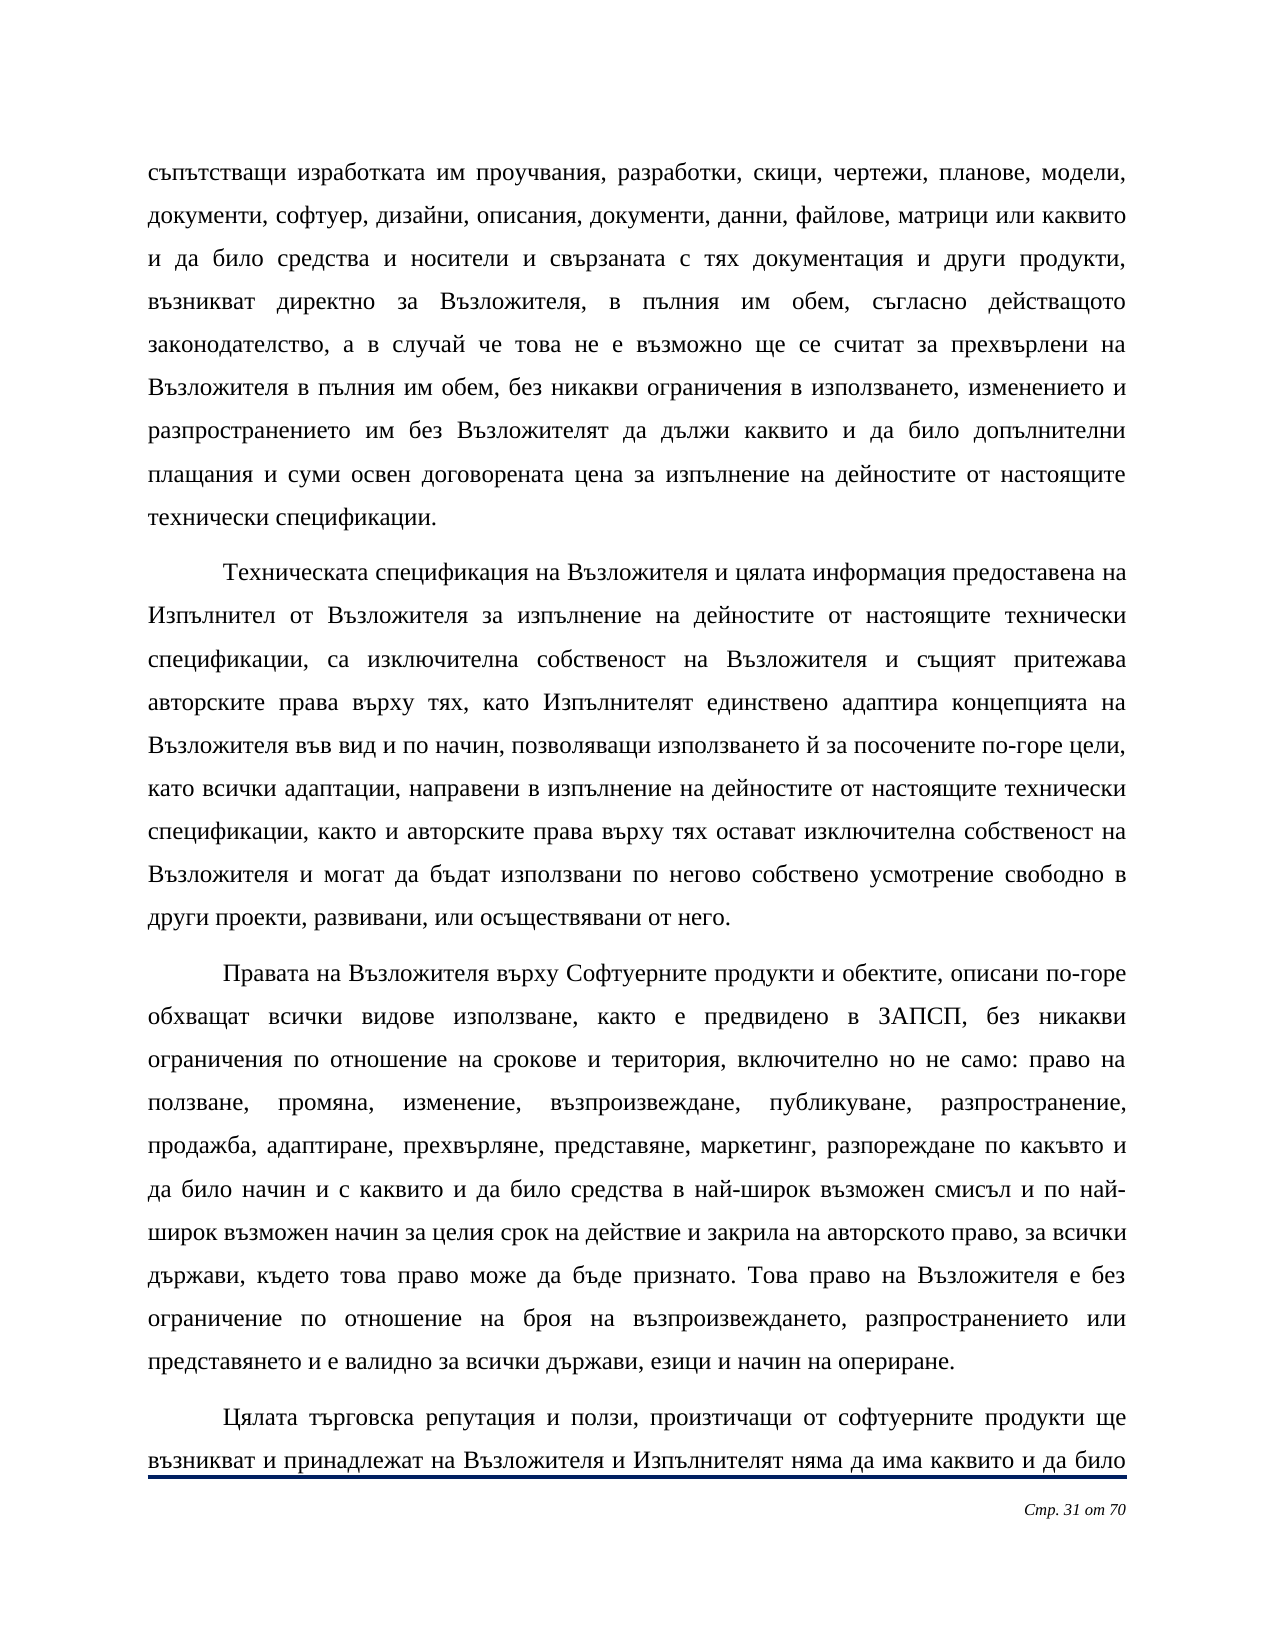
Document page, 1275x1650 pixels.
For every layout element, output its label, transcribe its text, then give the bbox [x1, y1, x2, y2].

text  Цялата търговска репутация и ползи, произтичащи от софтуерните продукти ще възникват и принадлежат на Възложителя и Изпълнителят няма да има каквито и да било [148, 1402, 1127, 1474]
text съпътстващи изработката им проучвания, разработки, скици, чертежи, планове, модели, документи, софтуер, дизайни, описания, документи, данни, файлове, матрици или каквито и да било средства и носители и свързаната с тях документация и други продукти, възникват директно за Възложителя, в пълния им обем, съгласно действащото законодателство, а в случай че това не е възможно ще се считат за прехвърлени на Възложителя в пълния им обем, без никакви ограничения в използването, изменението и разпространението им без Възложителят да дължи каквито и да било допълнителни плащания и суми освен договорената цена за изпълнение на дейностите от настоящите технически спецификации. [148, 157, 1127, 531]
text  Правата на Възложителя върху Софтуерните продукти и обектите, описани по-горе обхващат всички видове използване, както е предвидено в ЗАПСП, без никакви ограничения по отношение на срокове и територия, включително но не само: право на ползване, промяна, изменение, възпроизвеждане, публикуване, разпространение, продажба, адаптиране, прехвърляне, представяне, маркетинг, разпореждане по какъвто и да било начин и с каквито и да било средства в най-широк възможен смисъл и по най-широк възможен начин за целия срок на действие и закрила на авторското право, за всички държави, където това право може да бъде признато. Това право на Възложителя е без ограничение по отношение на броя на възпроизвеждането, разпространението или представянето и е валидно за всички държави, езици и начин на опериране. [148, 958, 1127, 1375]
text  Техническата спецификация на Възложителя и цялата информация предоставена на Изпълнител от Възложителя за изпълнение на дейностите от настоящите технически спецификации, са изключителна собственост на Възложителя и същият притежава авторските права върху тях, като Изпълнителят единствено адаптира концепцията на Възложителя във вид и по начин, позволяващи използването й за посочените по-горе цели, като всички адаптации, направени в изпълнение на дейностите от настоящите технически спецификации, както и авторските права върху тях остават изключителна собственост на Възложителя и могат да бъдат използвани по негово собствено усмотрение свободно в други проекти, развивани, или осъществявани от него. [148, 557, 1127, 931]
